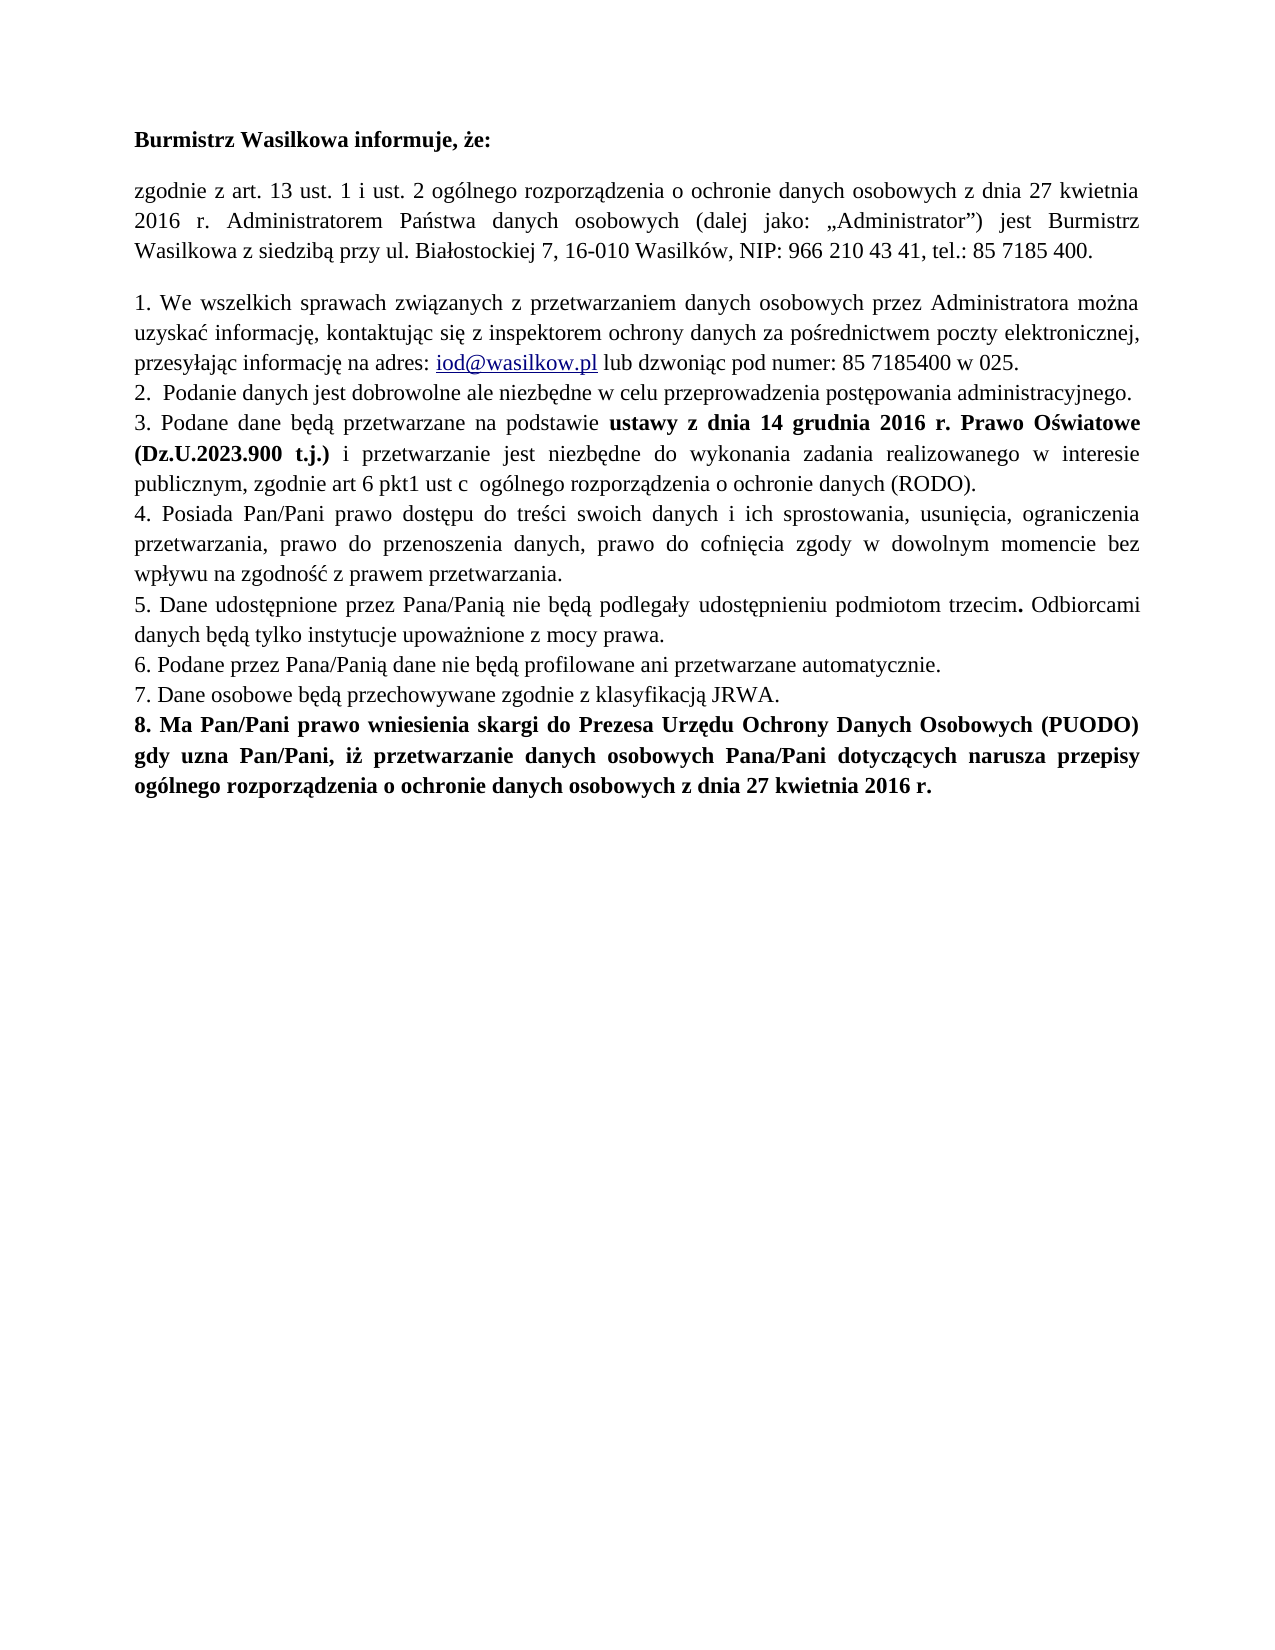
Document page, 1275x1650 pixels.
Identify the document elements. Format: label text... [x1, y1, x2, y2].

list 5. Dane udostępnione przez Pana/Panią nie będą podlegały udostępnieniu podmiotom trzecim. Odbiorcami danych będą tylko instytucje upoważnione z mocy prawa. [134, 591, 1141, 647]
list 1. We wszelkich sprawach związanych z przetwarzaniem danych osobowych przez Administratora można uzyskać informację, kontaktując się z inspektorem ochrony danych za pośrednictwem poczty elektronicznej, przesyłając informację na adres: iod@wasilkow.pl lub dzwoniąc pod numer: 85 7185400 w 025. [134, 288, 1141, 375]
text zgodnie z art. 13 ust. 1 i ust. 2 ogólnego rozporządzenia o ochronie danych osobowych z dnia 27 kwietnia 2016 r. Administratorem Państwa danych osobowych (dalej jako: „Administrator”) jest Burmistrz Wasilkowa z siedzibą przy ul. Białostockiej 7, 16-010 Wasilków, NIP: 966 210 43 41, tel.: 85 7185 400. [134, 177, 1141, 264]
list 2. Podanie danych jest dobrowolne ale niezbędne w celu przeprowadzenia postępowania administracyjnego. [134, 379, 1141, 406]
list 6. Podane przez Pana/Panią dane nie będą profilowane ani przetwarzane automatycznie. [134, 651, 1141, 677]
list 7. Dane osobowe będą przechowywane zgodnie z klasyfikacją JRWA. [134, 681, 1141, 708]
list 8. Ma Pan/Pani prawo wniesienia skargi do Prezesa Urzędu Ochrony Danych Osobowych (PUODO) gdy uzna Pan/Pani, iż przetwarzanie danych osobowych Pana/Pani dotyczących narusza przepisy ogólnego rozporządzenia o ochronie danych osobowych z dnia 27 kwietnia 2016 r. [134, 711, 1141, 798]
list 4. Posiada Pan/Pani prawo dostępu do treści swoich danych i ich sprostowania, usunięcia, ograniczenia przetwarzania, prawo do przenoszenia danych, prawo do cofnięcia zgody w dowolnym momencie bez wpływu na zgodność z prawem przetwarzania. [134, 500, 1141, 587]
text Burmistrz Wasilkowa informuje, że: [134, 126, 1141, 152]
list 3. Podane dane będą przetwarzane na podstawie ustawy z dnia 14 grudnia 2016 r. Prawo Oświatowe (Dz.U.2023.900 t.j.) i przetwarzanie jest niezbędne do wykonania zadania realizowanego w interesie publicznym, zgodnie art 6 pkt1 ust c ogólnego rozporządzenia o ochronie danych (RODO). [134, 409, 1141, 496]
